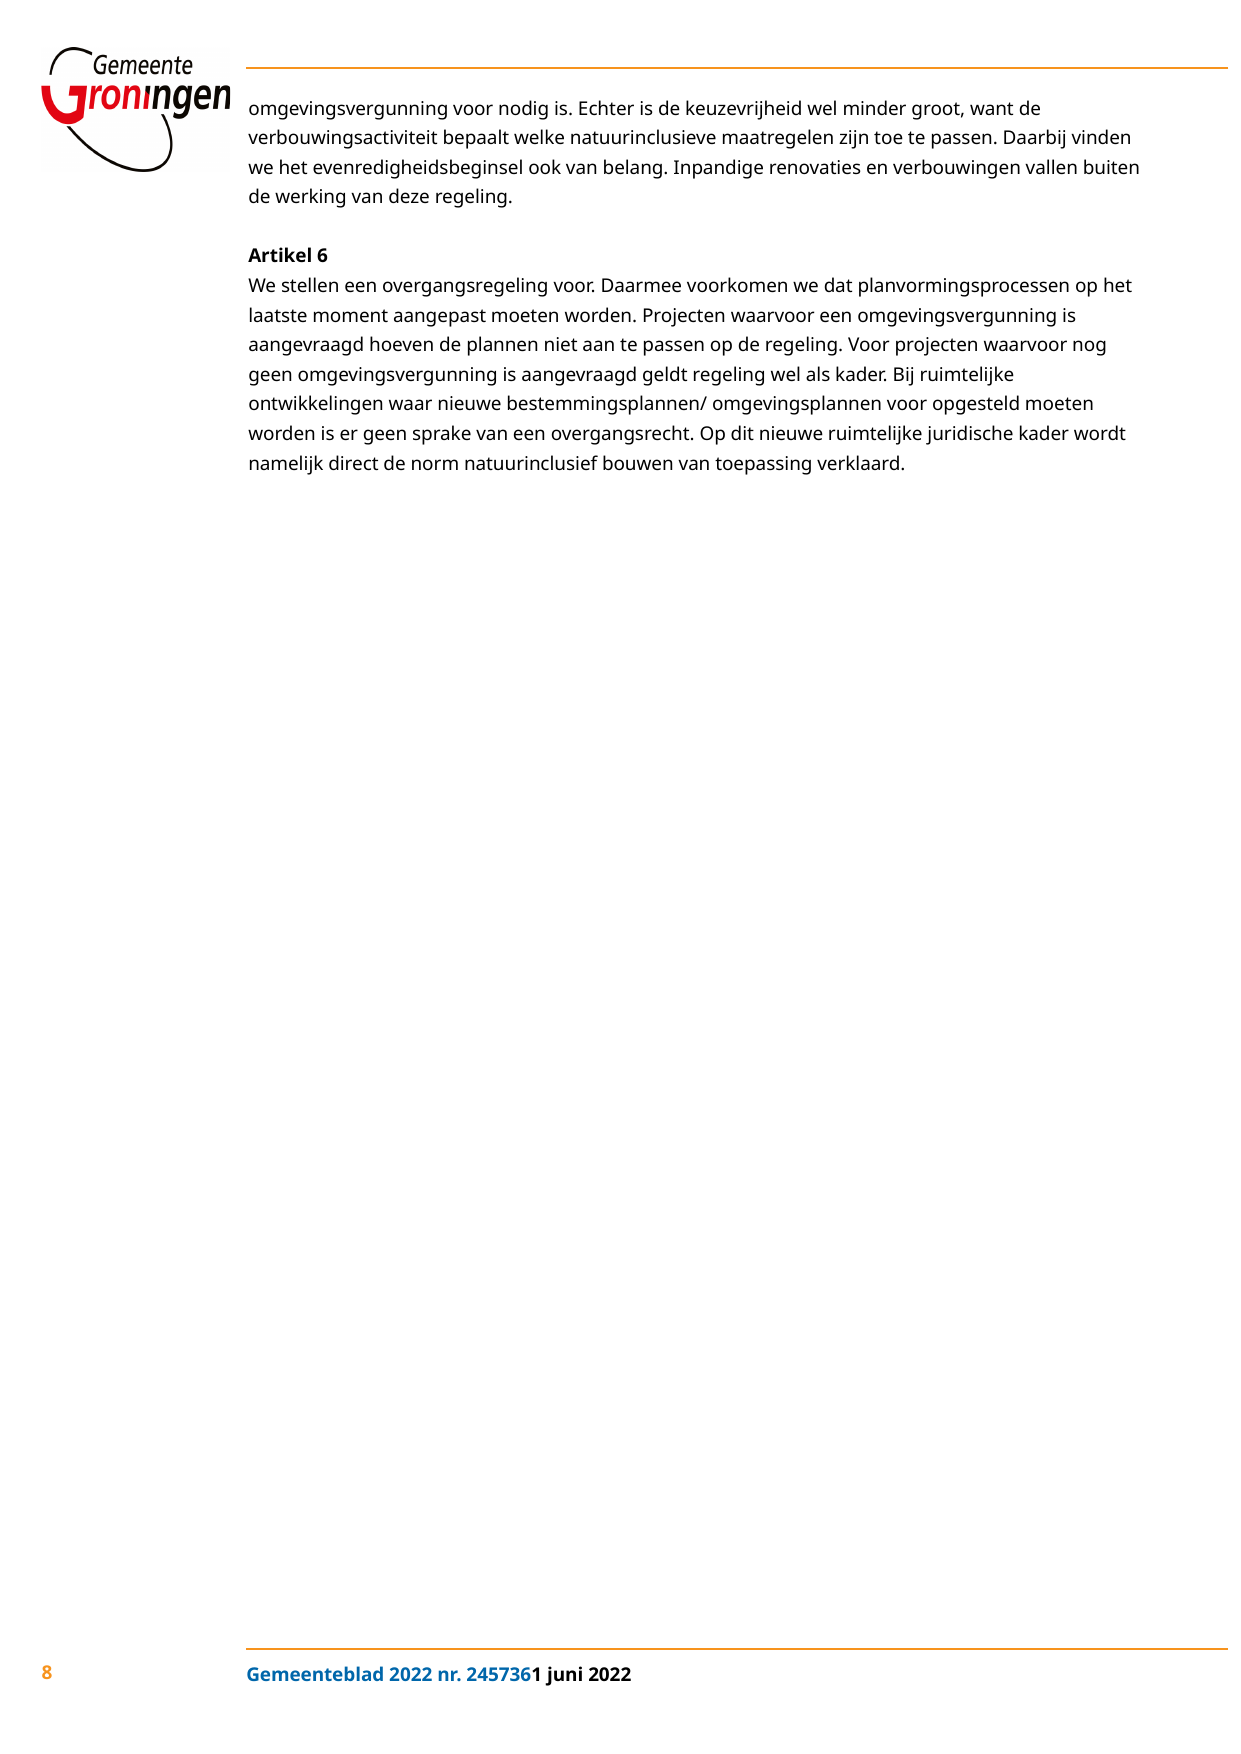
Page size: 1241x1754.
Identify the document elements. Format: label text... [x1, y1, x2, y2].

text omgevingsvergunning voor nodig is. Echter is de keuzevrijheid wel minder groot, want de verbouwingsactiviteit bepaalt welke natuurinclusieve maatregelen zijn toe te passen. Daarbij vinden we het evenredigheidsbeginsel ook van belang. Inpandige renovaties en verbouwingen vallen buiten de werking van deze regeling. [248, 95, 1152, 209]
text We stellen een overgangsregeling voor. Daarmee voorkomen we dat planvormingsprocessen op het laatste moment aangepast moeten worden. Projecten waarvoor een omgevingsvergunning is aangevraagd hoeven de plannen niet aan te passen op de regeling. Voor projecten waarvoor nog geen omgevingsvergunning is aangevraagd geldt regeling wel als kader. Bij ruimtelijke ontwikkelingen waar nieuwe bestemmingsplannen/ omgevingsplannen voor opgesteld moeten worden is er geen sprake van een overgangsrecht. Op dit nieuwe ruimtelijke juridische kader wordt namelijk direct de norm natuurinclusief bouwen van toepassing verklaard. [248, 272, 1152, 476]
picture [41, 47, 231, 172]
text Artikel 6 [248, 243, 1152, 268]
